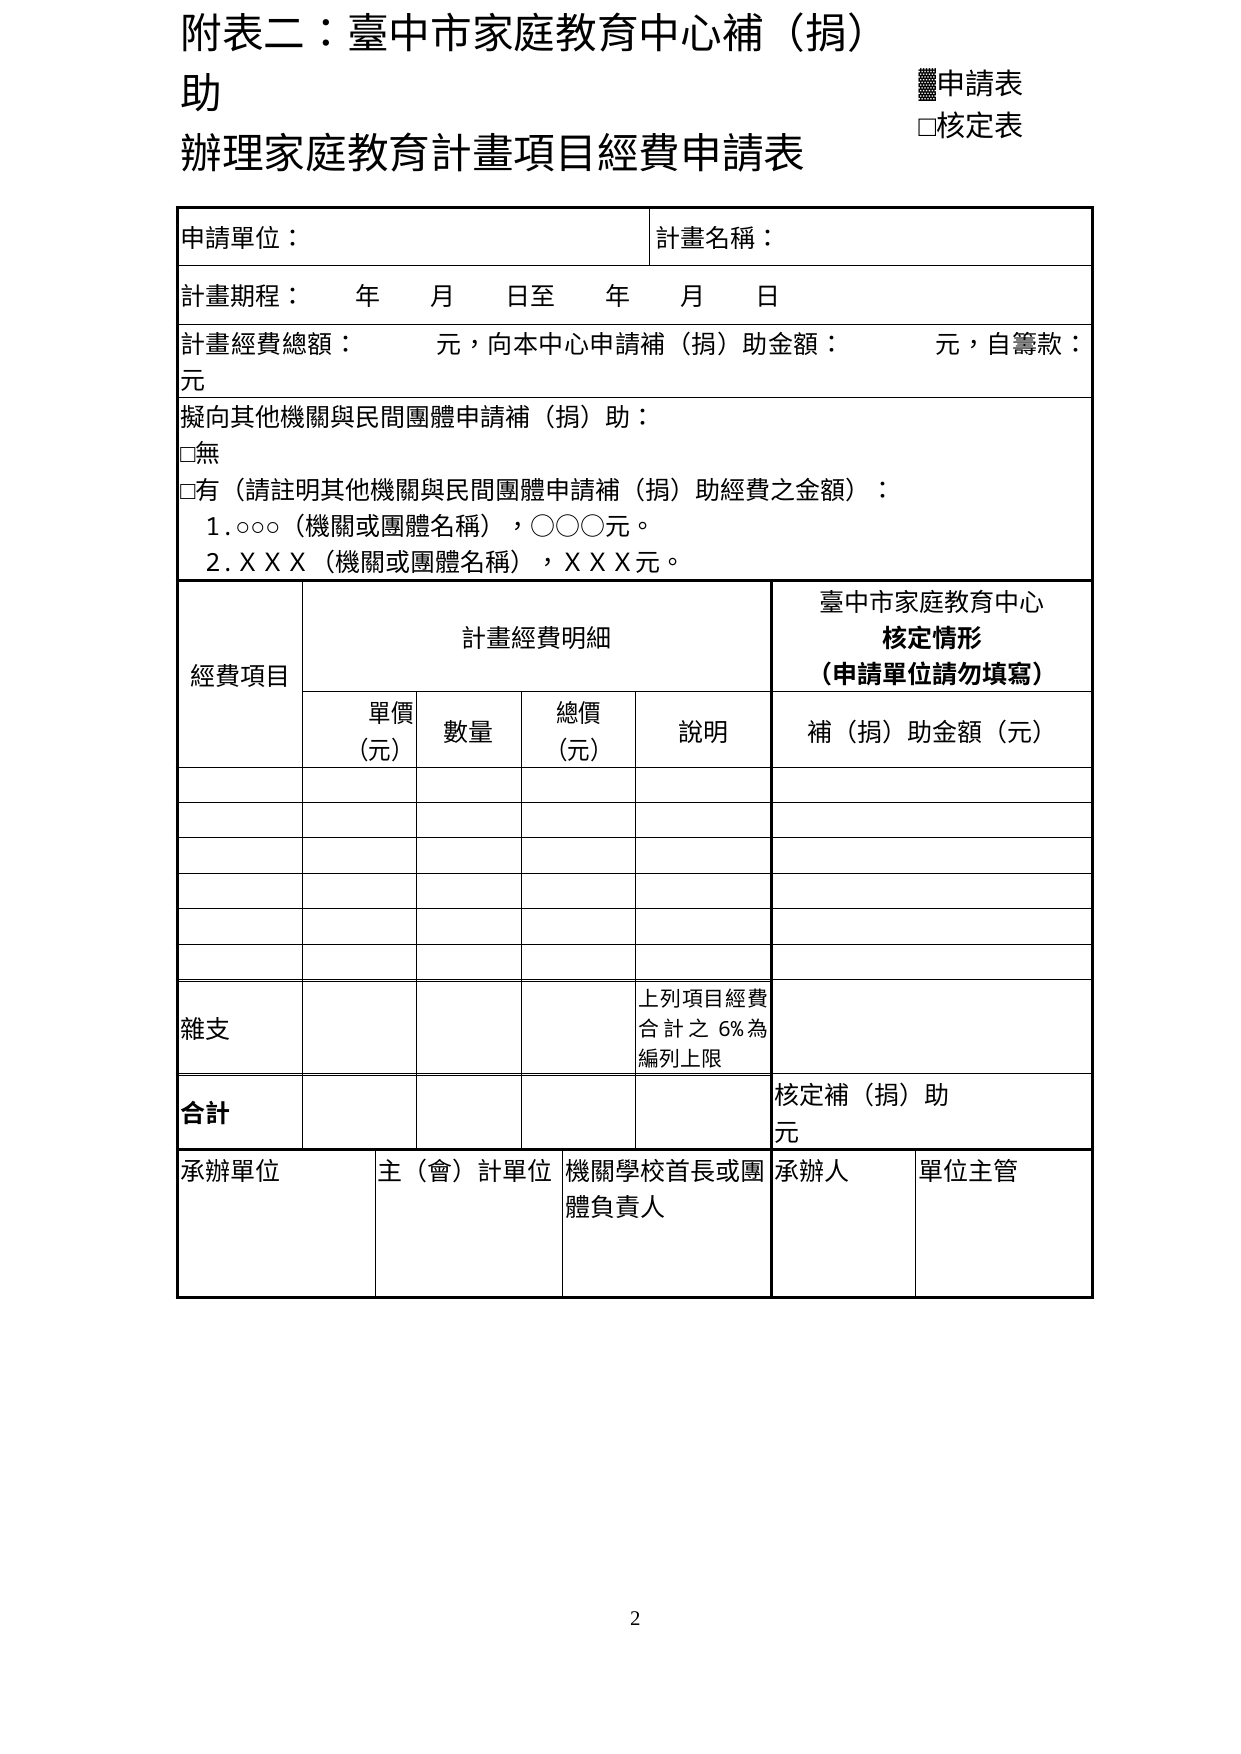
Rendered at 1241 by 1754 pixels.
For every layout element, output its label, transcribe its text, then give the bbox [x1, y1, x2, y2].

table_cell 申請單位： [179, 209, 649, 265]
table_cell [773, 838, 1091, 873]
table_cell 計畫期程： 年 月 日至 年 月 日 [179, 266, 1091, 324]
table_cell [773, 909, 1091, 943]
table_cell [522, 838, 635, 873]
table_cell [179, 838, 302, 873]
table_cell 補（捐）助金額（元） [773, 692, 1091, 766]
table_cell [522, 909, 635, 943]
table_cell [417, 1076, 521, 1148]
table_cell 核定補（捐）助 元 [773, 1074, 1091, 1148]
table_cell 臺中市家庭教育中心 核定情形 （申請單位請勿填寫） [773, 582, 1091, 691]
table_cell [773, 945, 1091, 979]
table_cell [636, 909, 770, 943]
table_cell 機關學校首長或團體負責人 [563, 1151, 770, 1296]
table_cell [522, 768, 635, 802]
table_cell [636, 945, 770, 979]
table_cell [417, 768, 521, 802]
table_cell [773, 803, 1091, 837]
table_cell [417, 909, 521, 943]
table_cell [636, 838, 770, 873]
table_cell [522, 945, 635, 979]
table_cell 計畫經費總額： 元，向本中心申請補（捐）助金額： 元，自籌款： 元 [179, 325, 1091, 397]
table_cell [303, 838, 416, 873]
table_cell [636, 874, 770, 908]
table_header ▓申請表 □核定表 [915, 0, 1092, 206]
table_cell [303, 768, 416, 802]
table_cell 合計 [179, 1076, 302, 1148]
table_cell [179, 768, 302, 802]
table_cell [303, 874, 416, 908]
table_cell 單價（元） [303, 692, 416, 766]
table_cell 總價（元） [522, 692, 635, 766]
table_cell 擬向其他機關與民間團體申請補（捐）助： □無 □有（請註明其他機關與民間團體申請補（捐）助經費之金額）： 1.○○○（機關或團體名稱），○○○元。 2.ＸＸＸ（機關或團體名稱），ＸＸＸ元。 [179, 398, 1091, 579]
table_cell [522, 874, 635, 908]
table_cell [303, 945, 416, 979]
table_cell [773, 768, 1091, 802]
table_cell 承辦人 [773, 1151, 915, 1296]
table_cell 上列項目經費合計之6%為編列上限 [636, 982, 770, 1073]
table_cell [636, 1076, 770, 1148]
table_cell [636, 768, 770, 802]
table_cell [179, 909, 302, 943]
table_cell [303, 909, 416, 943]
table_cell [417, 982, 521, 1073]
table_cell [179, 945, 302, 979]
table_cell [179, 803, 302, 837]
table_cell [417, 803, 521, 837]
table_cell [303, 803, 416, 837]
table_cell [303, 982, 416, 1073]
table_cell 承辦單位 [179, 1151, 375, 1296]
table_cell [773, 874, 1091, 908]
table_cell [417, 838, 521, 873]
table_cell [522, 803, 635, 837]
table_cell 計畫名稱： [650, 209, 1091, 265]
table_cell 主（會）計單位 [376, 1151, 562, 1296]
table_cell 雜支 [179, 982, 302, 1073]
table_cell [417, 874, 521, 908]
table_cell [522, 1076, 635, 1148]
table_header 附表二：臺中市家庭教育中心補（捐）助 辦理家庭教育計畫項目經費申請表 [177, 0, 915, 206]
table_cell 說明 [636, 692, 770, 766]
table_cell 單位主管 [916, 1151, 1091, 1296]
table_cell [179, 874, 302, 908]
table_cell [417, 945, 521, 979]
table_cell [522, 982, 635, 1073]
table_cell 計畫經費明細 [303, 582, 770, 691]
table_cell 數量 [417, 692, 521, 766]
table_cell [773, 980, 1091, 1073]
table_cell [303, 1076, 416, 1148]
table_cell [636, 803, 770, 837]
table_cell 經費項目 [179, 582, 302, 766]
